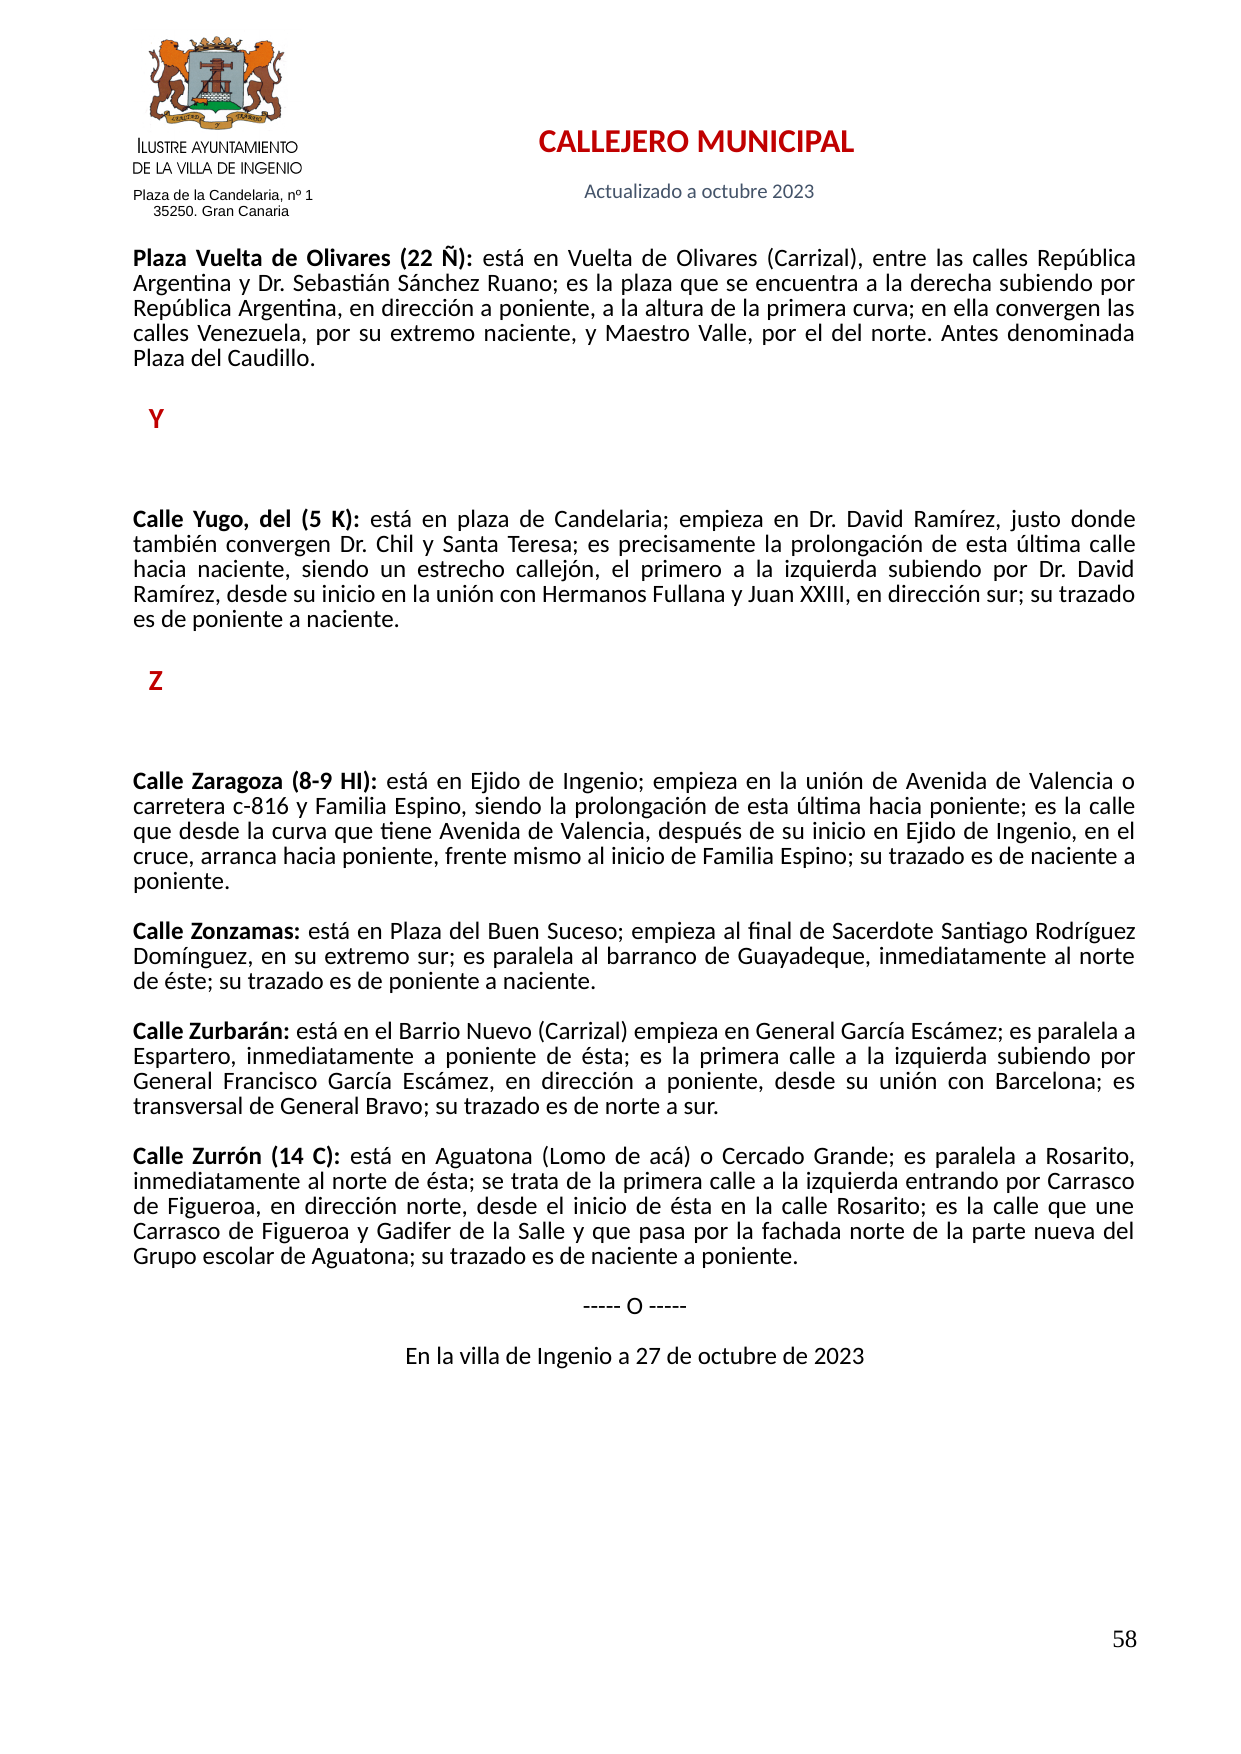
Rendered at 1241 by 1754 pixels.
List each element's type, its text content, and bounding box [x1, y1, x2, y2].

text Calle Zonzamas: está en Plaza del Buen Suceso; empieza al final de Sacerdote Santiago Rodríguez Domínguez, en su extremo sur; es paralela al barranco de Guayadeque, inmediatamente al norte de éste; su trazado es de poniente a naciente. [133, 921, 1137, 996]
text Calle Yugo, del (5 K): está en plaza de Candelaria; empieza en Dr. David Ramírez, justo donde también convergen Dr. Chil y Santa Teresa; es precisamente la prolongación de esta última calle hacia naciente, siendo un estrecho callejón, el primero a la izquierda subiendo por Dr. David Ramírez, desde su inicio en la unión con Hermanos Fullana y Juan XXIII, en dirección sur; su trazado es de poniente a naciente. [133, 509, 1137, 634]
picture [132, 29, 302, 174]
text Y [148, 407, 1154, 436]
text En la villa de Ingenio a 27 de octubre de 2023 [133, 1346, 1137, 1371]
text Z [148, 668, 1154, 698]
text Calle Zaragoza (8-9 HI): está en Ejido de Ingenio; empieza en la unión de Avenida de Valencia o carretera c-816 y Familia Espino, siendo la prolongación de esta última hacia poniente; es la calle que desde la curva que tiene Avenida de Valencia, después de su inicio en Ejido de Ingenio, en el cruce, arranca hacia poniente, frente mismo al inicio de Familia Espino; su trazado es de naciente a poniente. [133, 771, 1137, 896]
text Calle Zurbarán: está en el Barrio Nuevo (Carrizal) empieza en General García Escámez; es paralela a Espartero, inmediatamente a poniente de ésta; es la primera calle a la izquierda subiendo por General Francisco García Escámez, en dirección a poniente, desde su unión con Barcelona; es transversal de General Bravo; su trazado es de norte a sur. [133, 1021, 1137, 1121]
text ----- O ----- [133, 1296, 1137, 1321]
text Plaza Vuelta de Olivares (22 Ñ): está en Vuelta de Olivares (Carrizal), entre las calles República Argentina y Dr. Sebastián Sánchez Ruano; es la plaza que se encuentra a la derecha subiendo por República Argentina, en dirección a poniente, a la altura de la primera curva; en ella convergen las calles Venezuela, por su extremo naciente, y Maestro Valle, por el del norte. Antes denominada Plaza del Caudillo. [133, 247, 1137, 372]
text Calle Zurrón (14 C): está en Aguatona (Lomo de acá) o Cercado Grande; es paralela a Rosarito, inmediatamente al norte de ésta; se trata de la primera calle a la izquierda entrando por Carrasco de Figueroa, en dirección norte, desde el inicio de ésta en la calle Rosarito; es la calle que une Carrasco de Figueroa y Gadifer de la Salle y que pasa por la fachada norte de la parte nueva del Grupo escolar de Aguatona; su trazado es de naciente a poniente. [133, 1146, 1137, 1271]
